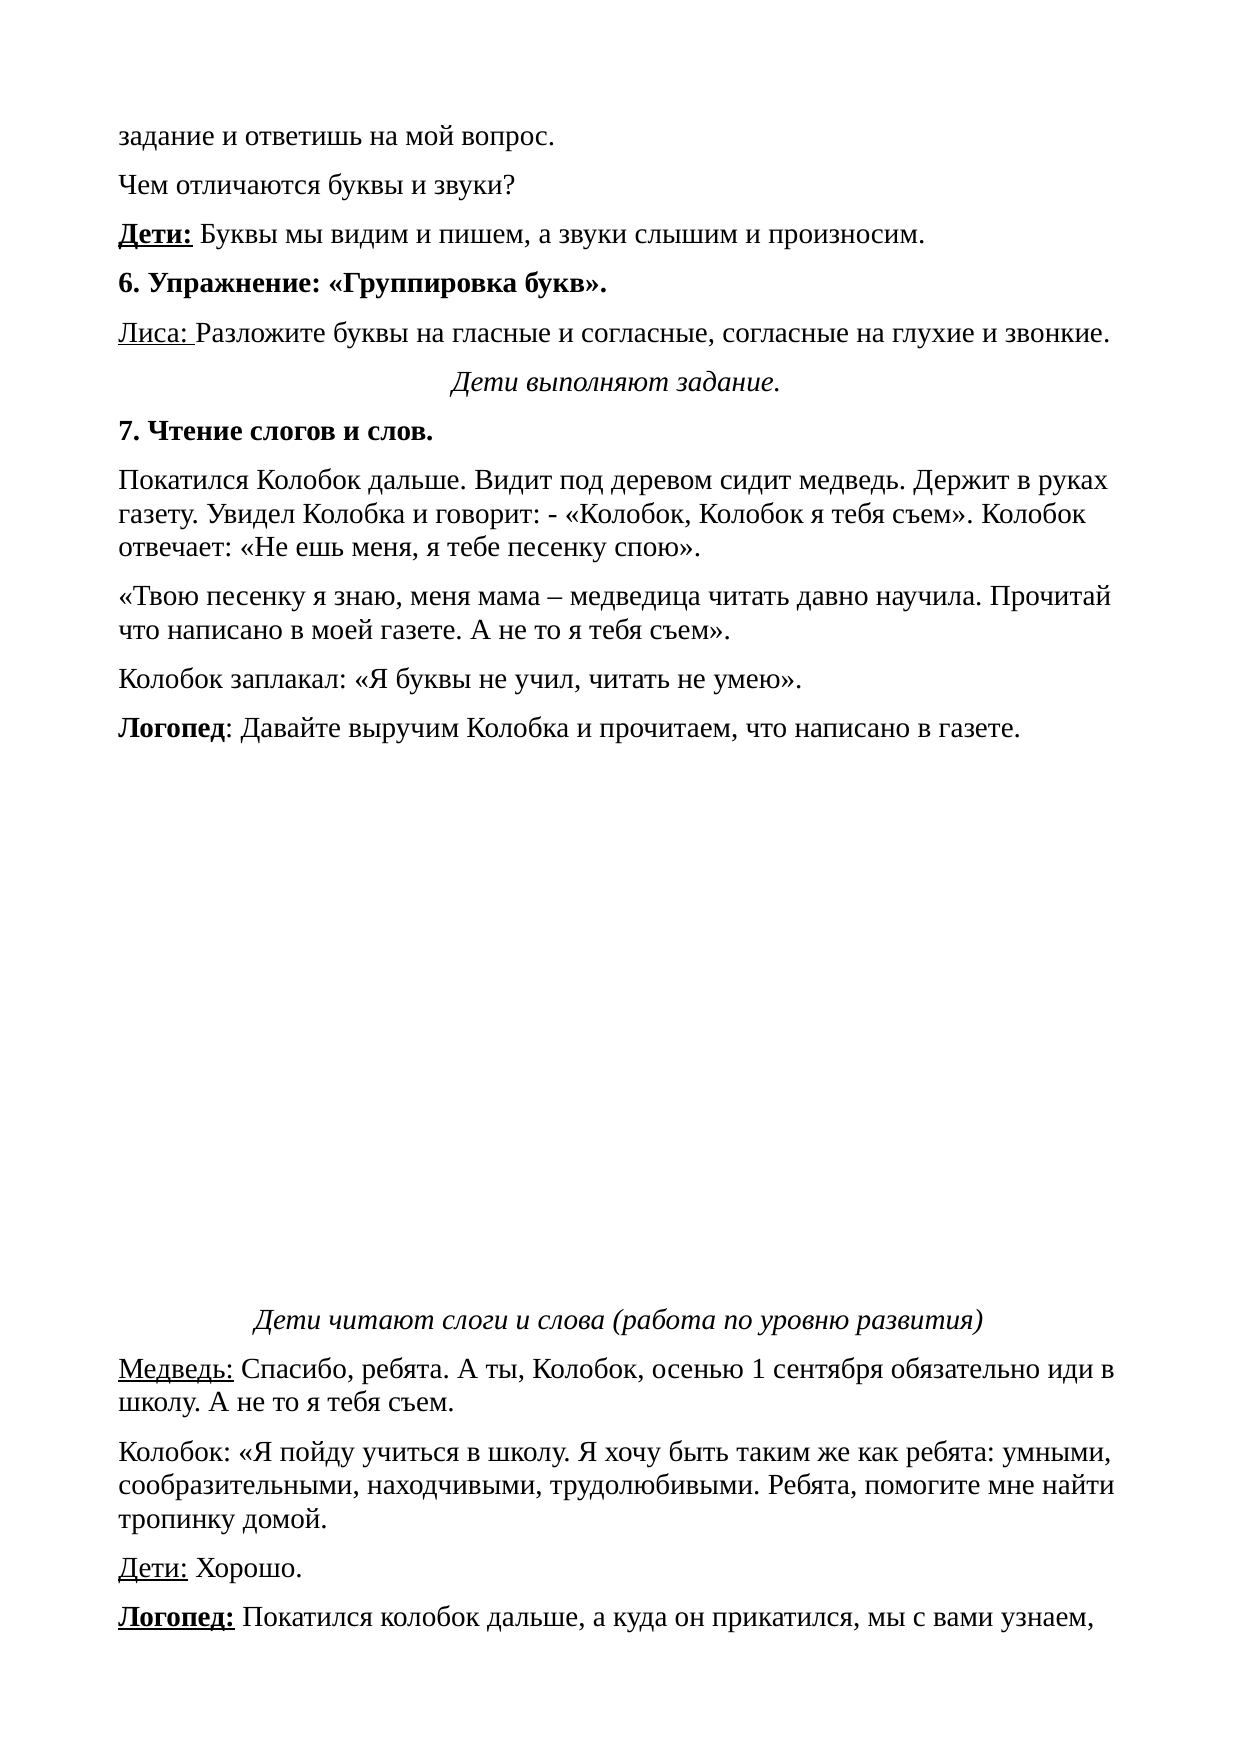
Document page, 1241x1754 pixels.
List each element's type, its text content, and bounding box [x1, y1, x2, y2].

text Колобок: «Я пойду учиться в школу. Я хочу быть таким же как ребята: умными, сообразительными, находчивыми, трудолюбивыми. Ребята, помогите мне найти тропинку домой. [118, 1434, 1122, 1534]
text Колобок заплакал: «Я буквы не учил, читать не умею». [118, 661, 1122, 695]
text 6. Упражнение: «Группировка букв». [118, 266, 1122, 299]
text Логопед: Покатился колобок дальше, а куда он прикатился, мы с вами узнаем, [118, 1599, 1122, 1633]
text Дети: Буквы мы видим и пишем, а звуки слышим и произносим. [118, 216, 1122, 250]
text Дети читают слоги и слова (работа по уровню развития) [118, 1302, 1122, 1335]
text Чем отличаются буквы и звуки? [118, 167, 1122, 201]
text 7. Чтение слогов и слов. [118, 413, 1122, 447]
text Логопед: Давайте выручим Колобка и прочитаем, что написано в газете. [118, 710, 1122, 744]
text Дети: Хорошо. [118, 1550, 1122, 1583]
text Медведь: Спасибо, ребята. А ты, Колобок, осенью 1 сентября обязательно иди в школу. А не то я тебя съем. [118, 1351, 1122, 1418]
text «Твою песенку я знаю, меня мама – медведица читать давно научила. Прочитай что написано в моей газете. А не то я тебя съем». [118, 578, 1122, 646]
text задание и ответишь на мой вопрос. [118, 118, 1122, 152]
text Лиса: Разложите буквы на гласные и согласные, согласные на глухие и звонкие. [118, 315, 1122, 348]
text Покатился Колобок дальше. Видит под деревом сидит медведь. Держит в руках газету. Увидел Колобка и говорит: - «Колобок, Колобок я тебя съем». Колобок отвечает: «Не ешь меня, я тебе песенку спою». [118, 462, 1122, 563]
text Дети выполняют задание. [118, 364, 1122, 397]
